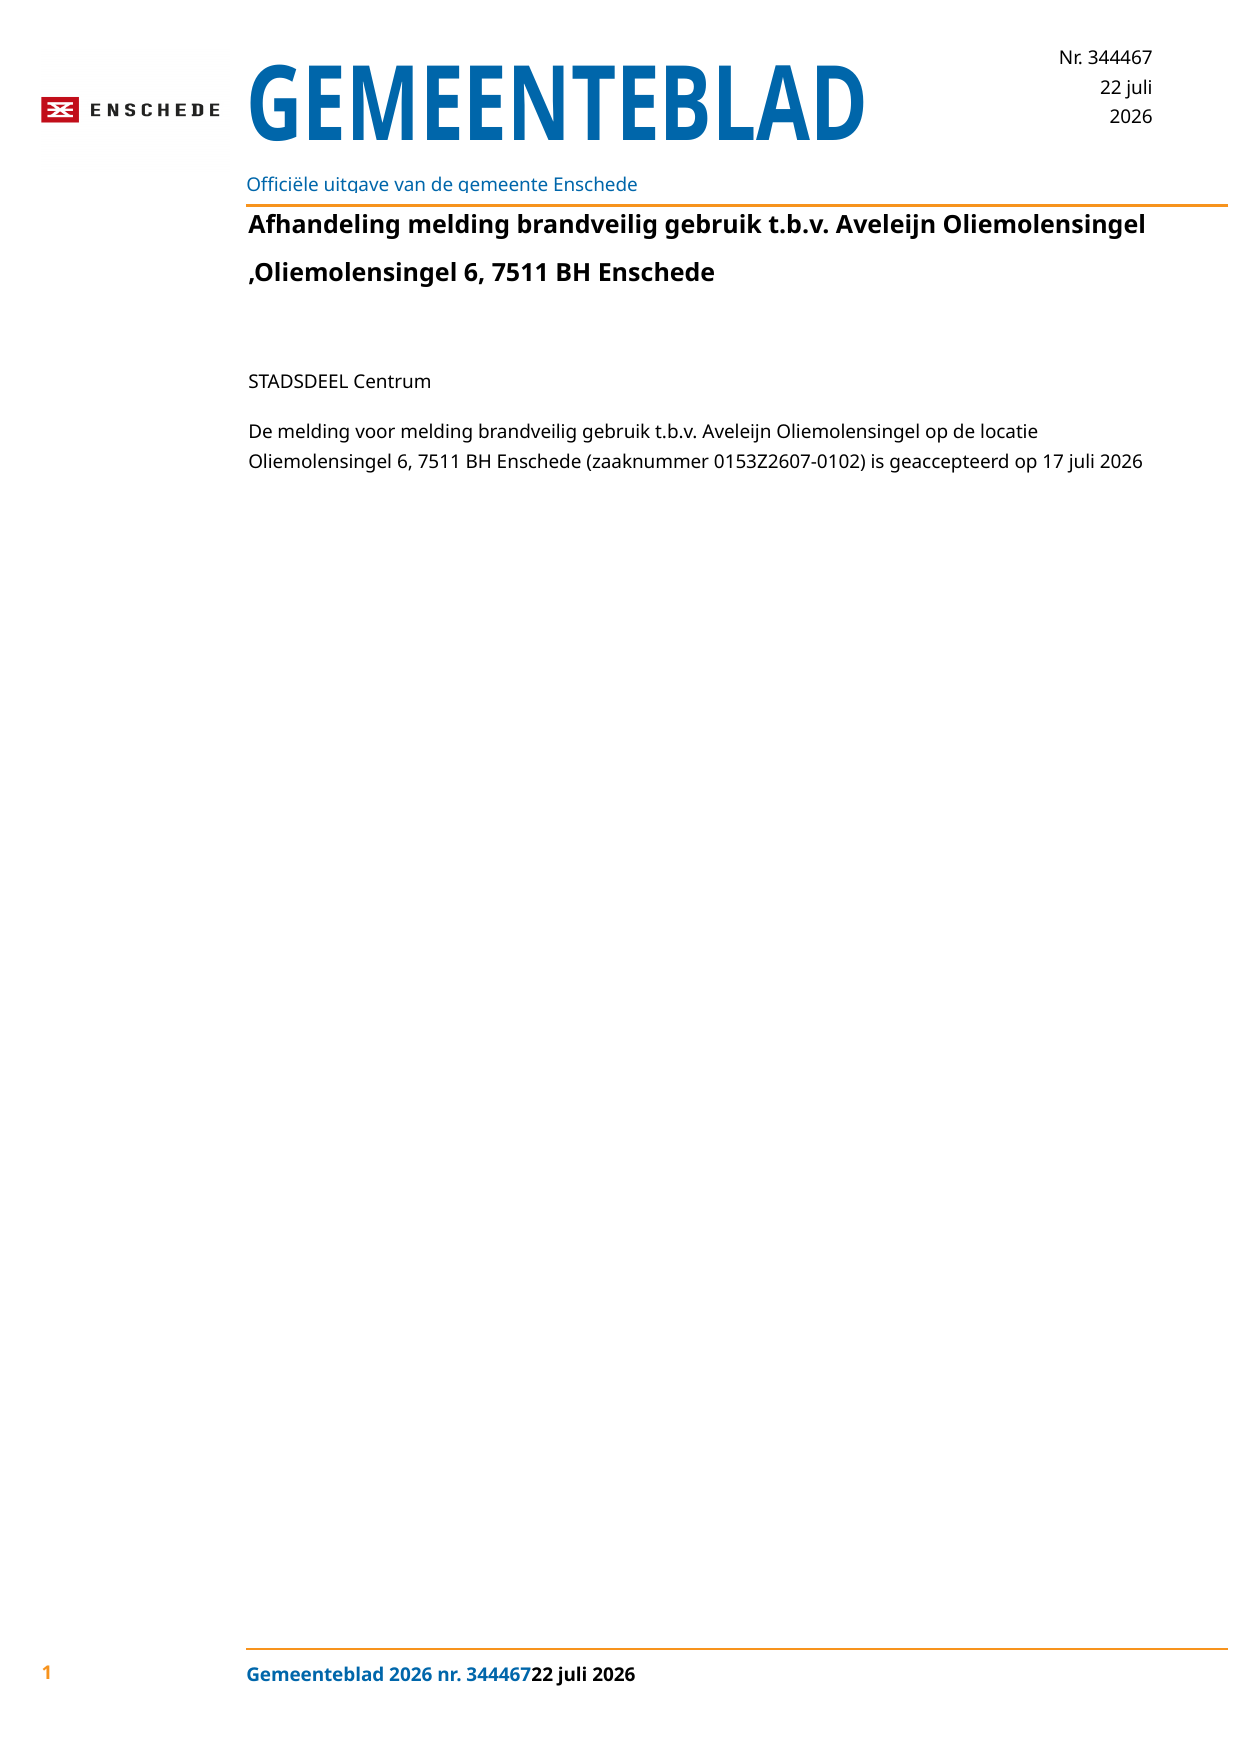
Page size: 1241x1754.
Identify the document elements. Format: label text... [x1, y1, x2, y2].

text De melding voor melding brandveilig gebruik t.b.v. Aveleijn Oliemolensingel op de locatie Oliemolensingel 6, 7511 BH Enschede (zaaknummer 0153Z2607-0102) is geaccepteerd op 17 juli 2026 [248, 419, 1152, 474]
text Afhandeling melding brandveilig gebruik t.b.v. Aveleijn Oliemolensingel ,Oliemolensingel 6, 7511 BH Enschede [248, 207, 1152, 288]
text STADSDEEL Centrum [248, 368, 1152, 394]
picture [41, 47, 231, 172]
